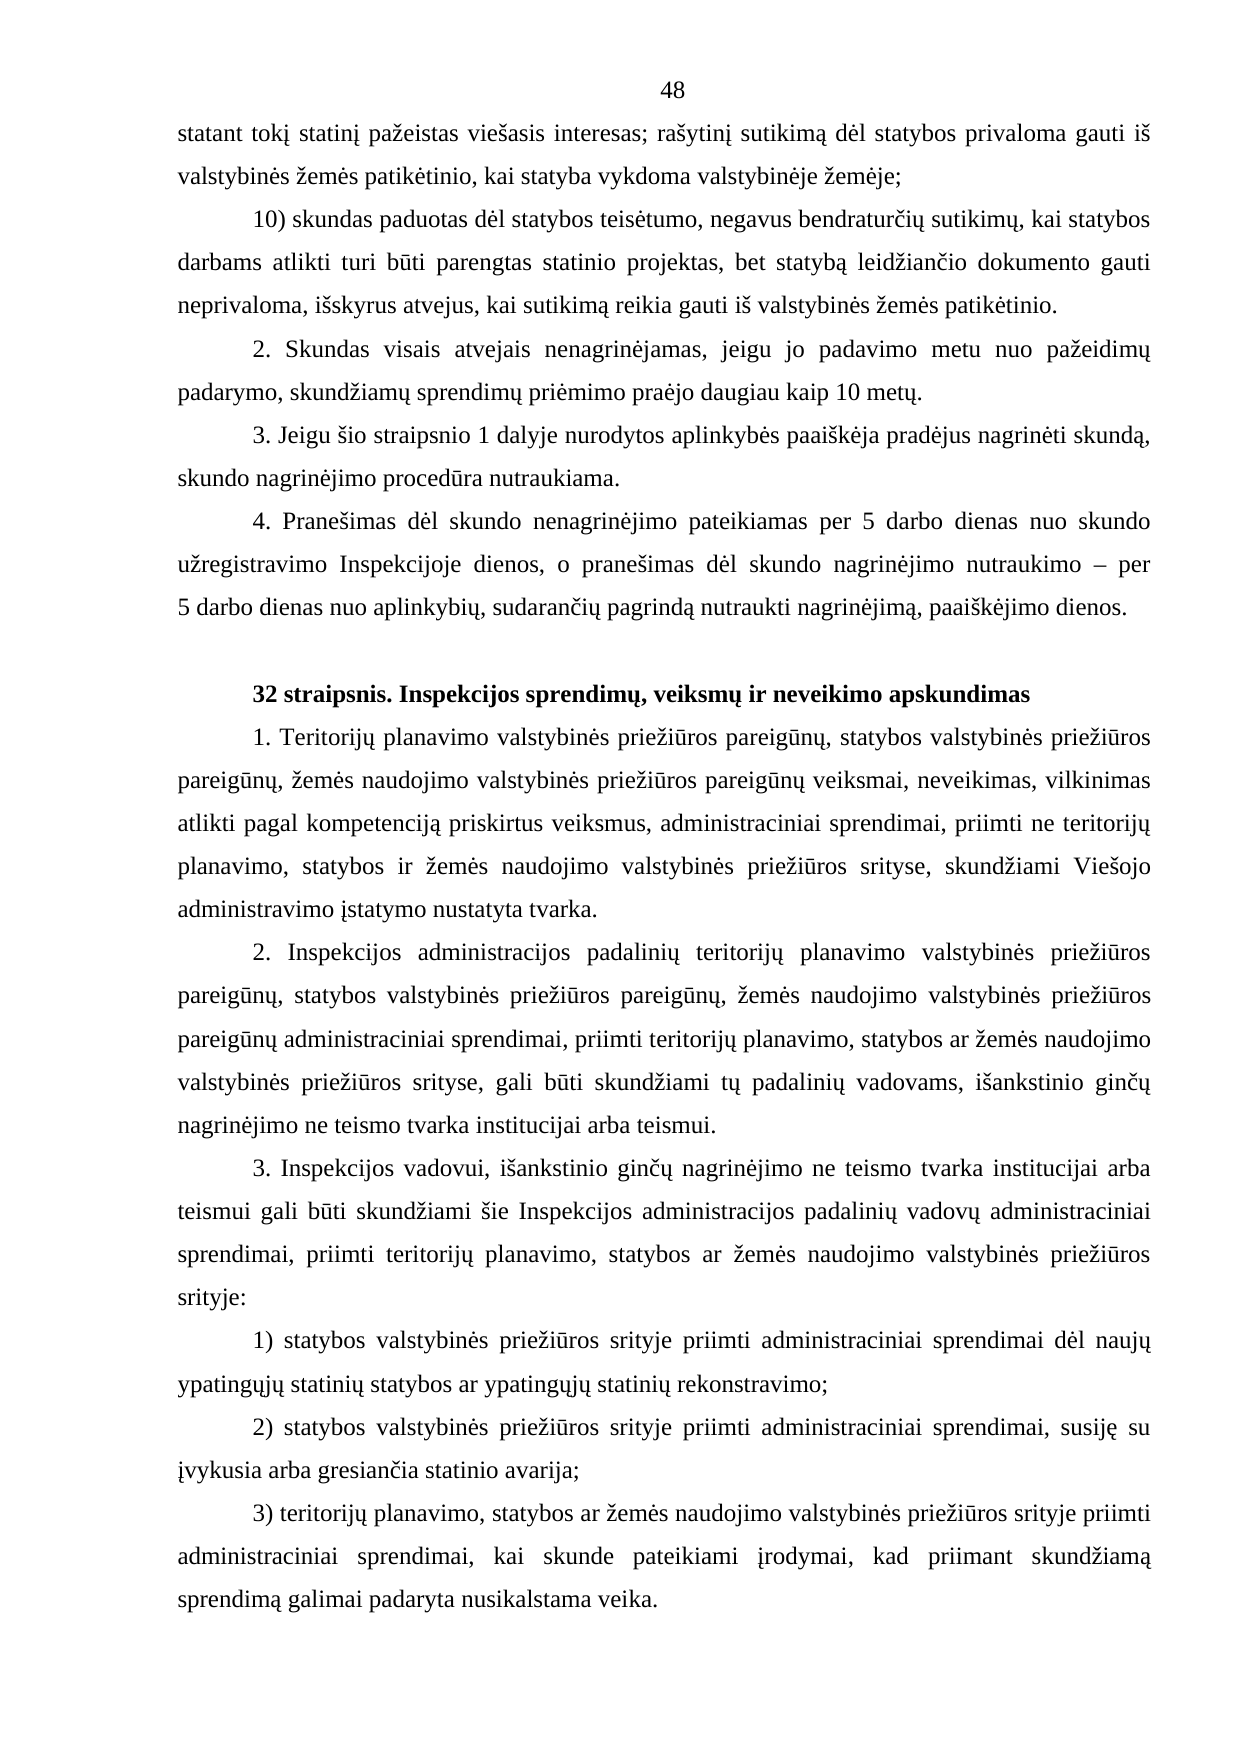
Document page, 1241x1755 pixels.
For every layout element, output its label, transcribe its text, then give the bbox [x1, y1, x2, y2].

text 2. Skundas visais atvejais nenagrinėjamas, jeigu jo padavimo metu nuo pažeidimų padarymo, skundžiamų sprendimų priėmimo praėjo daugiau kaip 10 metų. [177, 334, 1152, 406]
text 3. Jeigu šio straipsnio 1 dalyje nurodytos aplinkybės paaiškėja pradėjus nagrinėti skundą, skundo nagrinėjimo procedūra nutraukiama. [177, 420, 1152, 492]
text 1. Teritorijų planavimo valstybinės priežiūros pareigūnų, statybos valstybinės priežiūros pareigūnų, žemės naudojimo valstybinės priežiūros pareigūnų veiksmai, neveikimas, vilkinimas atlikti pagal kompetenciją priskirtus veiksmus, administraciniai sprendimai, priimti ne teritorijų planavimo, statybos ir žemės naudojimo valstybinės priežiūros srityse, skundžiami Viešojo administravimo įstatymo nustatyta tvarka. [177, 722, 1152, 923]
text 32 straipsnis. Inspekcijos sprendimų, veiksmų ir neveikimo apskundimas [177, 679, 1152, 707]
text 1) statybos valstybinės priežiūros srityje priimti administraciniai sprendimai dėl naujų ypatingųjų statinių statybos ar ypatingųjų statinių rekonstravimo; [177, 1326, 1152, 1397]
text 10) skundas paduotas dėl statybos teisėtumo, negavus bendraturčių sutikimų, kai statybos darbams atlikti turi būti parengtas statinio projektas, bet statybą leidžiančio dokumento gauti neprivaloma, išskyrus atvejus, kai sutikimą reikia gauti iš valstybinės žemės patikėtinio. [177, 204, 1152, 319]
text 3. Inspekcijos vadovui, išankstinio ginčų nagrinėjimo ne teismo tvarka institucijai arba teismui gali būti skundžiami šie Inspekcijos administracijos padalinių vadovų administraciniai sprendimai, priimti teritorijų planavimo, statybos ar žemės naudojimo valstybinės priežiūros srityje: [177, 1153, 1152, 1311]
text 2) statybos valstybinės priežiūros srityje priimti administraciniai sprendimai, susiję su įvykusia arba gresiančia statinio avarija; [177, 1412, 1152, 1484]
text statant tokį statinį pažeistas viešasis interesas; rašytinį sutikimą dėl statybos privaloma gauti iš valstybinės žemės patikėtinio, kai statyba vykdoma valstybinėje žemėje; [177, 118, 1152, 190]
text 2. Inspekcijos administracijos padalinių teritorijų planavimo valstybinės priežiūros pareigūnų, statybos valstybinės priežiūros pareigūnų, žemės naudojimo valstybinės priežiūros pareigūnų administraciniai sprendimai, priimti teritorijų planavimo, statybos ar žemės naudojimo valstybinės priežiūros srityse, gali būti skundžiami tų padalinių vadovams, išankstinio ginčų nagrinėjimo ne teismo tvarka institucijai arba teismui. [177, 937, 1152, 1139]
text 3) teritorijų planavimo, statybos ar žemės naudojimo valstybinės priežiūros srityje priimti administraciniai sprendimai, kai skunde pateikiami įrodymai, kad priimant skundžiamą sprendimą galimai padaryta nusikalstama veika. [177, 1498, 1152, 1613]
text 4. Pranešimas dėl skundo nenagrinėjimo pateikiamas per 5 darbo dienas nuo skundo užregistravimo Inspekcijoje dienos, o pranešimas dėl skundo nagrinėjimo nutraukimo – per 5 darbo dienas nuo aplinkybių, sudarančių pagrindą nutraukti nagrinėjimą, paaiškėjimo dienos. [177, 506, 1152, 621]
